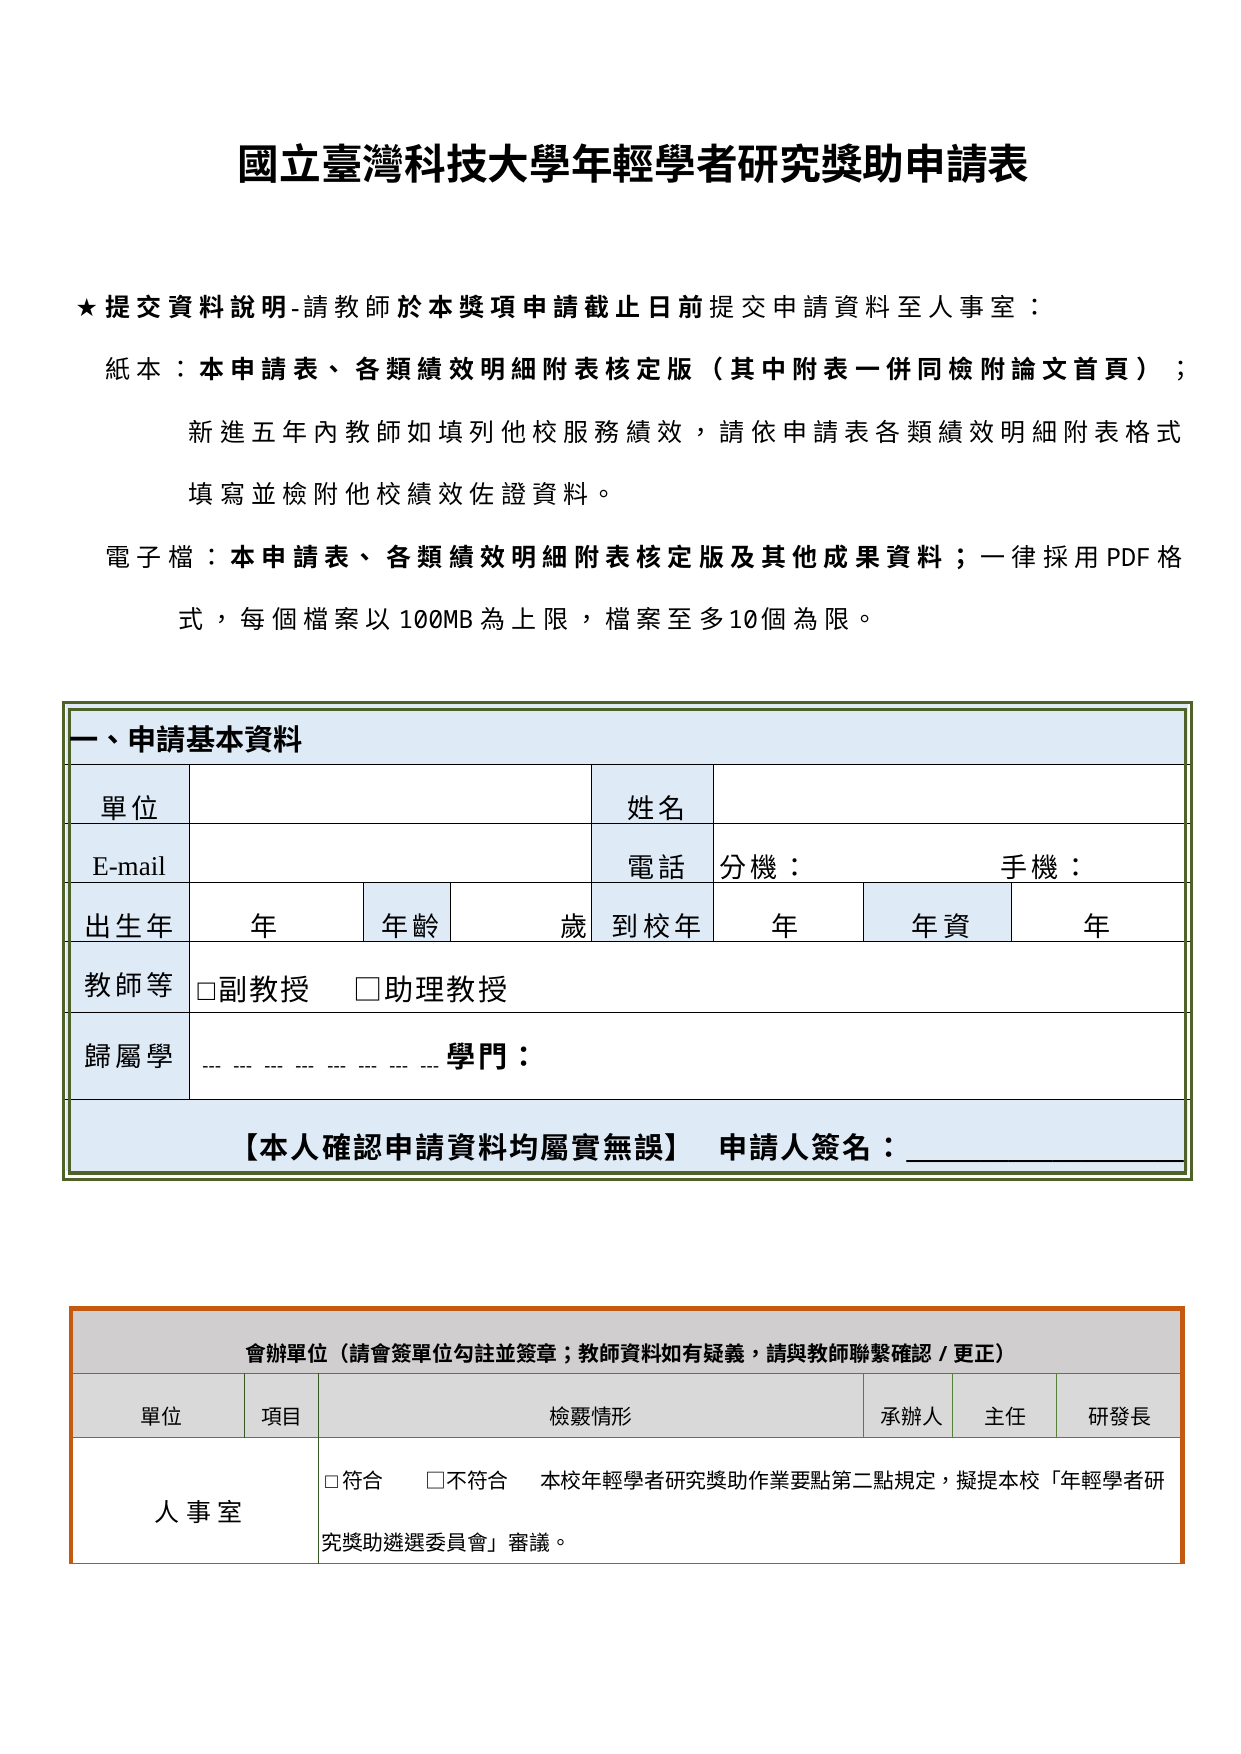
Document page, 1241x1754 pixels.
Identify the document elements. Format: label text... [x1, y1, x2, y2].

table_cell 歸屬學門 [71, 1013, 189, 1099]
table_cell 歲 [451, 883, 591, 941]
table_header 一、申請基本資料 [66, 704, 1188, 764]
table_cell 年齡 [364, 883, 450, 941]
table_cell [714, 765, 1184, 823]
table_cell 單位 [73, 1374, 244, 1437]
table_cell 分機： 手機： [714, 824, 1184, 882]
table_cell 教師等級 [71, 942, 189, 1012]
text 電子檔：本申請表、各類績效明細附表核定版及其他成果資料；一律採用PDF格式，每個檔案以100MB為上限，檔案至多10個為限。 [71, 514, 1196, 639]
table_header 會辦單位（請會簽單位勾註並簽章；教師資料如有疑義，請與教師聯繫確認/更正） [73, 1311, 1180, 1373]
table_cell ﹍﹍﹍﹍﹍﹍﹍﹍學門： 請填寫與研究方向有關之學門（請參考後附件1學門一覽表填寫）及次領域名稱 [190, 1013, 1184, 1099]
table_cell 人事室 [73, 1438, 318, 1563]
table_cell 姓名 [592, 765, 713, 823]
table_cell 承辦人 [864, 1374, 952, 1437]
table_cell E-mail [71, 824, 189, 882]
table_cell 年 月 [714, 883, 863, 941]
table_cell 電話 [592, 824, 713, 882]
text ★提交資料說明-請教師於本獎項申請截止日前提交申請資料至人事室： [71, 264, 1196, 326]
table_cell 項目 [245, 1374, 318, 1437]
table_cell 研發長 [1057, 1374, 1180, 1437]
table_cell 到校年月 [592, 883, 713, 941]
table_cell □符合 □不符合 本校年輕學者研究獎助作業要點第二點規定，擬提本校「年輕學者研究獎助遴選委員會」審議。 [319, 1438, 1180, 1563]
table_cell 主任 [953, 1374, 1056, 1437]
table_cell 出生年月 [71, 883, 189, 941]
text 國立臺灣科技大學年輕學者研究獎助申請表 [71, 120, 1196, 182]
table_cell □副教授 □助理教授 [190, 942, 1184, 1012]
table_cell [190, 824, 591, 882]
table_cell [190, 765, 591, 823]
table_cell 年 月 [1012, 883, 1184, 941]
table_cell 檢覈情形 [319, 1374, 863, 1437]
table_cell 【本人確認申請資料均屬實無誤】 申請人簽名：___________________ [71, 1100, 1184, 1171]
table_cell 年 月 [190, 883, 363, 941]
table_cell 單位 [71, 765, 189, 823]
text 紙本：本申請表、各類績效明細附表核定版（其中附表一併同檢附論文首頁）；新進五年內教師如填列他校服務績效，請依申請表各類績效明細附表格式填寫並檢附他校績效佐證資料。 [71, 326, 1196, 514]
table_cell 年資 [864, 883, 1011, 941]
